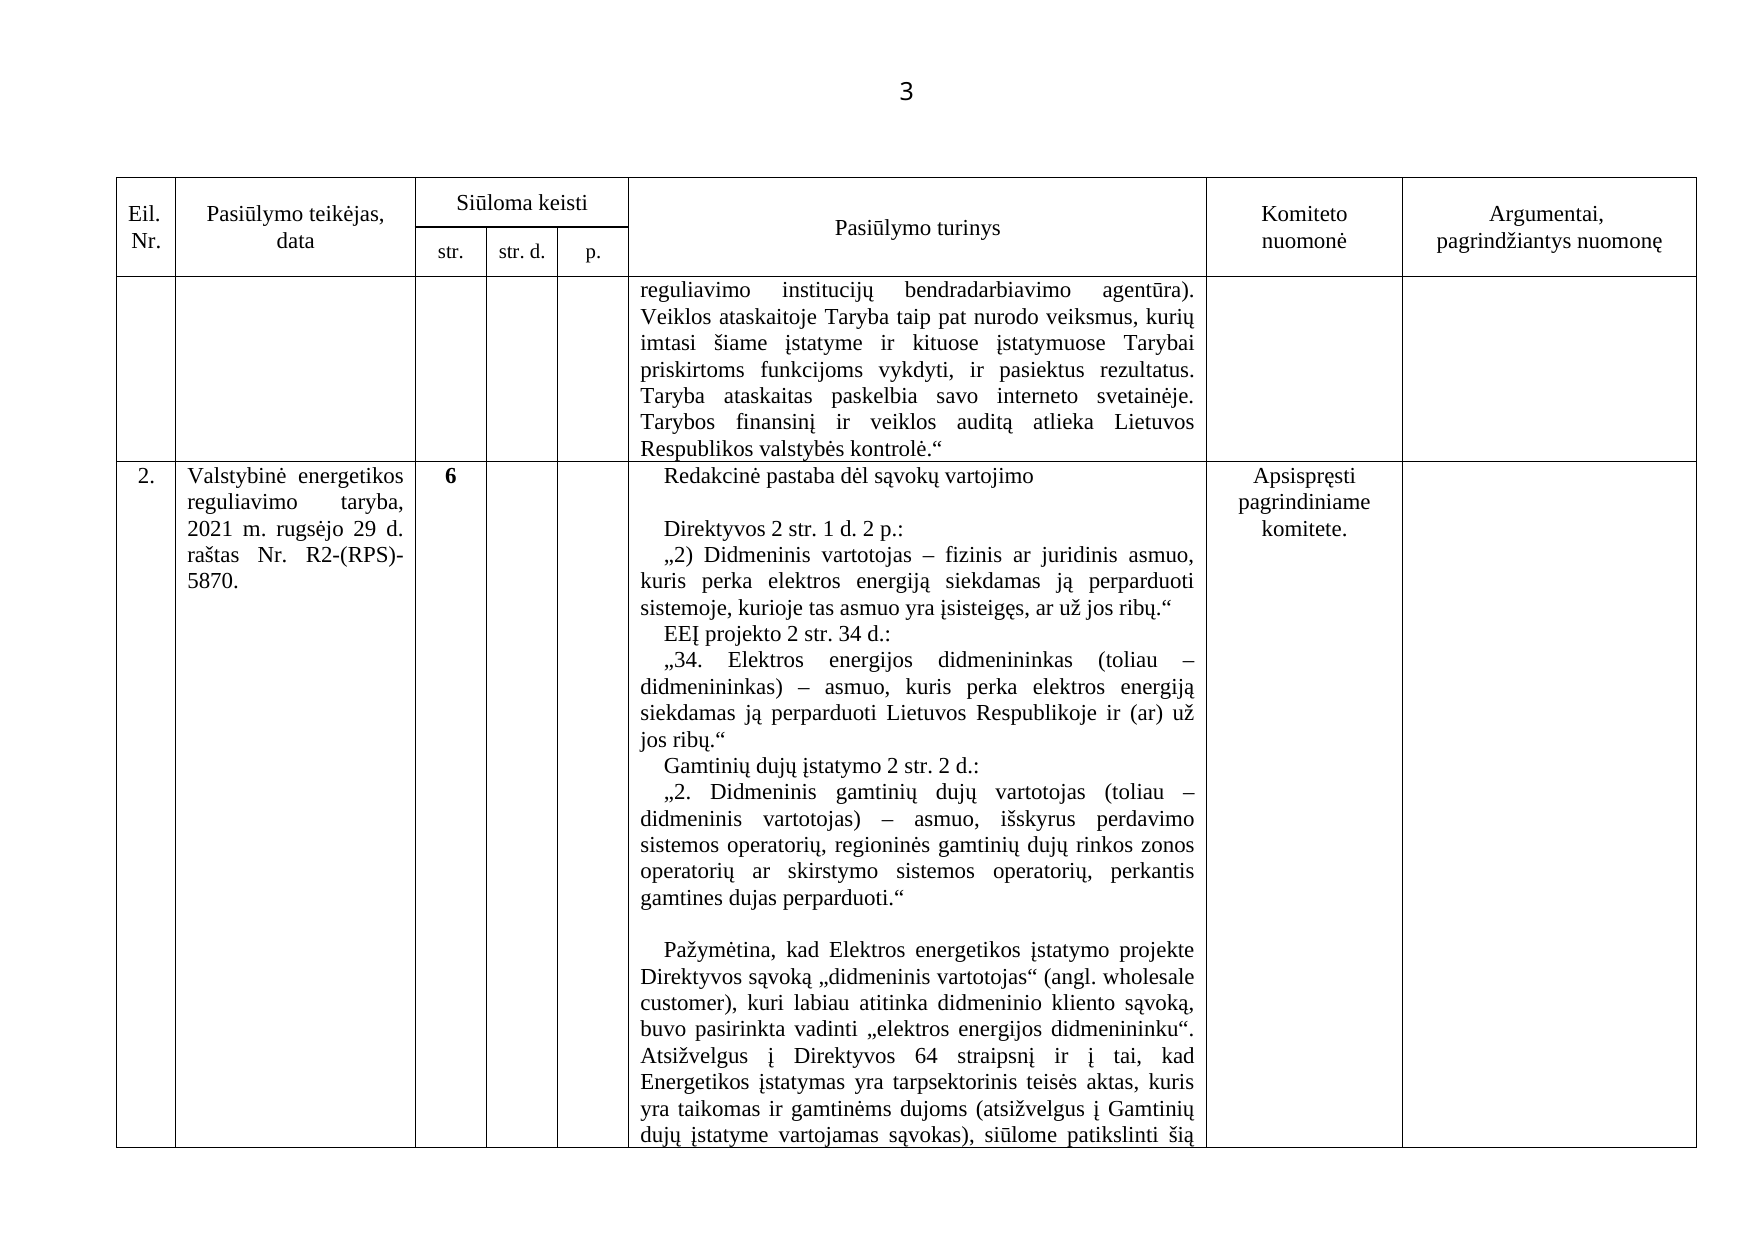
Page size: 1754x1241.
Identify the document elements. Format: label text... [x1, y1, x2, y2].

table_cell [558, 462, 628, 1147]
table_cell [1207, 277, 1402, 461]
table_header Argumentai, pagrindžiantys nuomonę [1403, 178, 1696, 276]
table_header Pasiūlymo turinys [629, 178, 1206, 276]
table_cell [416, 277, 486, 461]
table_cell p. [558, 228, 628, 276]
table_cell [1403, 277, 1696, 461]
table_cell [558, 277, 628, 461]
table_header Pasiūlymo teikėjas, data [176, 178, 415, 276]
table_cell Apsispręsti pagrindiniame komitete. [1207, 462, 1402, 1147]
table_cell reguliavimo institucijų bendradarbiavimo agentūra). Veiklos ataskaitoje Taryba taip pat nurodo veiksmus, kurių imtasi šiame įstatyme ir kituose įstatymuose Tarybai priskirtoms funkcijoms vykdyti, ir pasiektus rezultatus. Taryba ataskaitas paskelbia savo interneto svetainėje. Tarybos finansinį ir veiklos auditą atlieka Lietuvos Respublikos valstybės kontrolė.“ [629, 277, 1206, 461]
table_cell [1403, 462, 1696, 1147]
table_header Eil. Nr. [117, 178, 175, 276]
table_cell [117, 277, 175, 461]
table_cell [487, 462, 557, 1147]
table_cell [487, 277, 557, 461]
table_cell str. d. [487, 228, 557, 276]
table_header Siūloma keisti [416, 178, 628, 226]
table_cell 2. [117, 462, 175, 1147]
table_header Komiteto nuomonė [1207, 178, 1402, 276]
table_cell Valstybinė energetikos reguliavimo taryba, 2021 m. rugsėjo 29 d. raštas Nr. R2-(RPS)-5870. [176, 462, 415, 1147]
table_cell str. [416, 228, 486, 276]
table_cell 6 [416, 462, 486, 1147]
table_cell [176, 277, 415, 461]
table_cell Redakcinė pastaba dėl sąvokų vartojimo Direktyvos 2 str. 1 d. 2 p.: „2) Didmeninis vartotojas – fizinis ar juridinis asmuo, kuris perka elektros energiją siekdamas ją perparduoti sistemoje, kurioje tas asmuo yra įsisteigęs, ar už jos ribų.“ EEĮ projekto 2 str. 34 d.: „34. Elektros energijos didmenininkas (toliau – didmenininkas) – asmuo, kuris perka elektros energiją siekdamas ją perparduoti Lietuvos Respublikoje ir (ar) už jos ribų.“ Gamtinių dujų įstatymo 2 str. 2 d.: „2. Didmeninis gamtinių dujų vartotojas (toliau – didmeninis vartotojas) – asmuo, išskyrus perdavimo sistemos operatorių, regioninės gamtinių dujų rinkos zonos operatorių ar skirstymo sistemos operatorių, perkantis gamtines dujas perparduoti.“ Pažymėtina, kad Elektros energetikos įstatymo projekte Direktyvos sąvoką „didmeninis vartotojas“ (angl. wholesale customer), kuri labiau atitinka didmeninio kliento sąvoką, buvo pasirinkta vadinti „elektros energijos didmenininku“. Atsižvelgus į Direktyvos 64 straipsnį ir į tai, kad Energetikos įstatymas yra tarpsektorinis teisės aktas, kuris yra taikomas ir gamtinėms dujoms (atsižvelgus į Gamtinių dujų įstatyme vartojamas sąvokas), siūlome patikslinti šią [629, 462, 1206, 1147]
